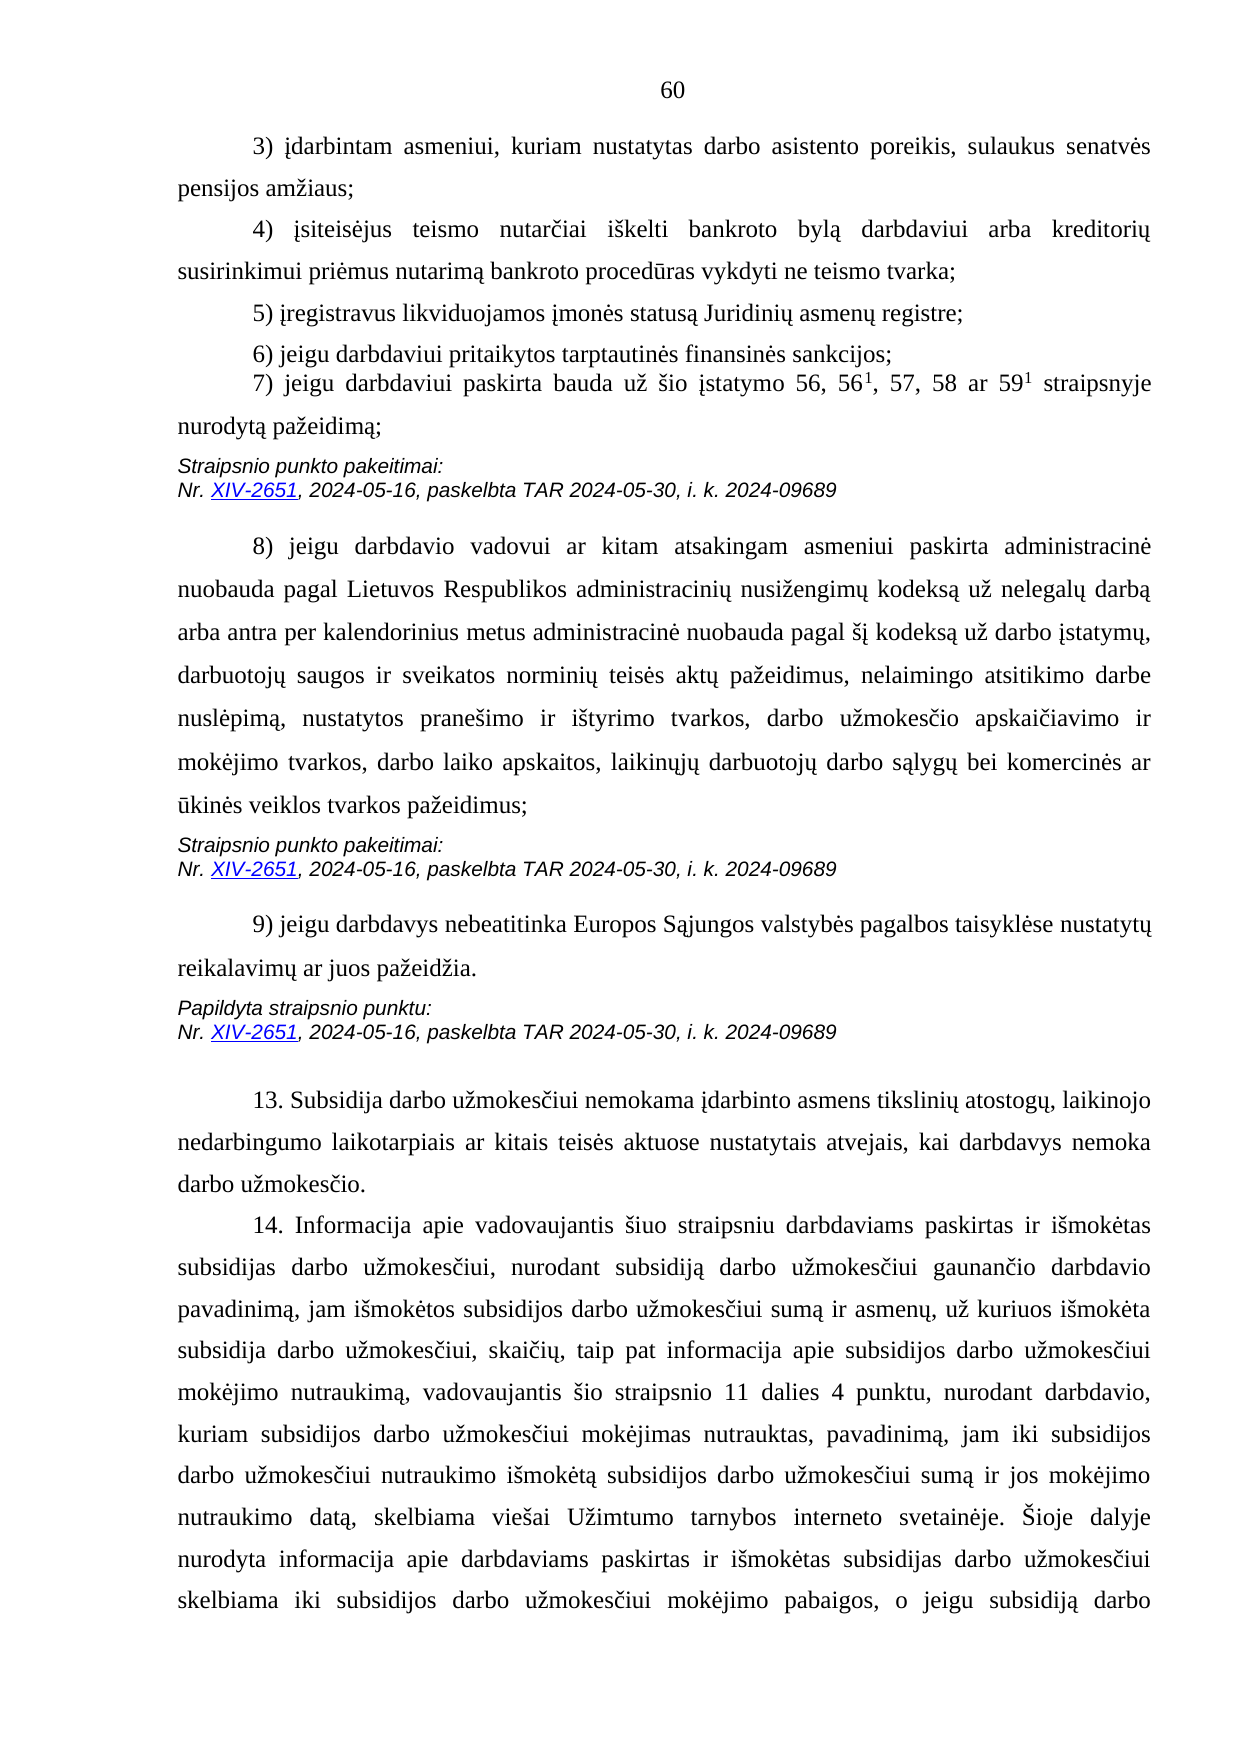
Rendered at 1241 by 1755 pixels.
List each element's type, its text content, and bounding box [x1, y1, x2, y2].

text Nr. XIV-2651, 2024-05-16, paskelbta TAR 2024-05-30, i. k. 2024-09689 [177, 857, 1152, 881]
text 13. Subsidija darbo užmokesčiui nemokama įdarbinto asmens tikslinių atostogų, laikinojo nedarbingumo laikotarpiais ar kitais teisės aktuose nustatytais atvejais, kai darbdavys nemoka darbo užmokesčio. [177, 1072, 1152, 1197]
text 8) jeigu darbdavio vadovui ar kitam atsakingam asmeniui paskirta administracinė nuobauda pagal Lietuvos Respublikos administracinių nusižengimų kodeksą už nelegalų darbą arba antra per kalendorinius metus administracinė nuobauda pagal šį kodeksą už darbo įstatymų, darbuotojų saugos ir sveikatos norminių teisės aktų pažeidimus, nelaimingo atsitikimo darbe nuslėpimą, nustatytos pranešimo ir ištyrimo tvarkos, darbo užmokesčio apskaičiavimo ir mokėjimo tvarkos, darbo laiko apskaitos, laikinųjų darbuotojų darbo sąlygų bei komercinės ar ūkinės veiklos tvarkos pažeidimus; [177, 531, 1152, 818]
text Papildyta straipsnio punktu: [177, 996, 1152, 1020]
text Straipsnio punkto pakeitimai: [177, 454, 1152, 478]
text 6) jeigu darbdaviui pritaikytos tarptautinės finansinės sankcijos; [177, 326, 1152, 368]
text 7) jeigu darbdaviui paskirta bauda už šio įstatymo 56, 561, 57, 58 ar 591 straipsnyje nurodytą pažeidimą; [177, 368, 1152, 440]
text 14. Informacija apie vadovaujantis šiuo straipsniu darbdaviams paskirtas ir išmokėtas subsidijas darbo užmokesčiui, nurodant subsidiją darbo užmokesčiui gaunančio darbdavio pavadinimą, jam išmokėtos subsidijos darbo užmokesčiui sumą ir asmenų, už kuriuos išmokėta subsidija darbo užmokesčiui, skaičių, taip pat informacija apie subsidijos darbo užmokesčiui mokėjimo nutraukimą, vadovaujantis šio straipsnio 11 dalies 4 punktu, nurodant darbdavio, kuriam subsidijos darbo užmokesčiui mokėjimas nutrauktas, pavadinimą, jam iki subsidijos darbo užmokesčiui nutraukimo išmokėtą subsidijos darbo užmokesčiui sumą ir jos mokėjimo nutraukimo datą, skelbiama viešai Užimtumo tarnybos interneto svetainėje. Šioje dalyje nurodyta informacija apie darbdaviams paskirtas ir išmokėtas subsidijas darbo užmokesčiui skelbiama iki subsidijos darbo užmokesčiui mokėjimo pabaigos, o jeigu subsidiją darbo [177, 1197, 1152, 1614]
text 5) įregistravus likviduojamos įmonės statusą Juridinių asmenų registre; [177, 285, 1152, 326]
text Nr. XIV-2651, 2024-05-16, paskelbta TAR 2024-05-30, i. k. 2024-09689 [177, 1020, 1152, 1044]
text 9) jeigu darbdavys nebeatitinka Europos Sąjungos valstybės pagalbos taisyklėse nustatytų reikalavimų ar juos pažeidžia. [177, 909, 1152, 981]
text 3) įdarbintam asmeniui, kuriam nustatytas darbo asistento poreikis, sulaukus senatvės pensijos amžiaus; [177, 118, 1152, 201]
text Nr. XIV-2651, 2024-05-16, paskelbta TAR 2024-05-30, i. k. 2024-09689 [177, 478, 1152, 502]
text Straipsnio punkto pakeitimai: [177, 833, 1152, 857]
text 4) įsiteisėjus teismo nutarčiai iškelti bankroto bylą darbdaviui arba kreditorių susirinkimui priėmus nutarimą bankroto procedūras vykdyti ne teismo tvarka; [177, 201, 1152, 285]
